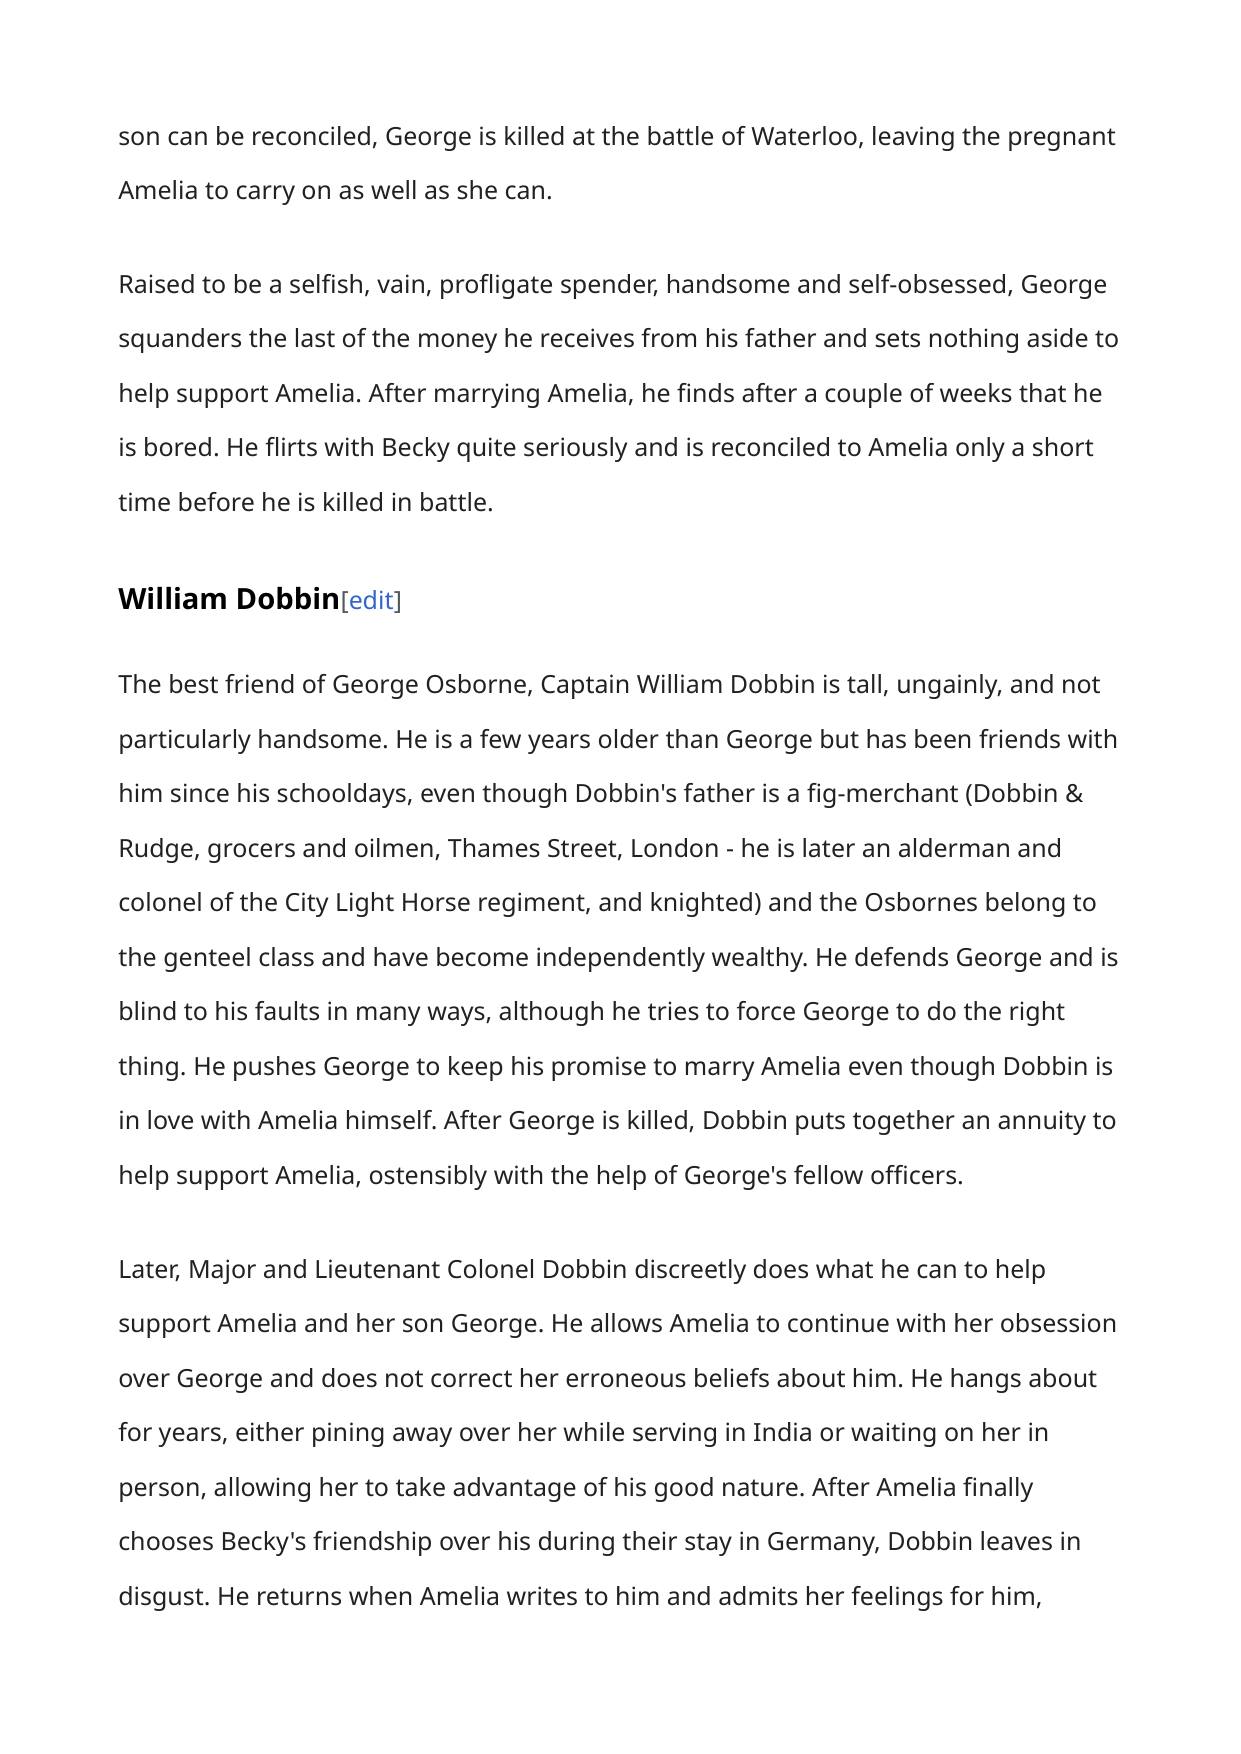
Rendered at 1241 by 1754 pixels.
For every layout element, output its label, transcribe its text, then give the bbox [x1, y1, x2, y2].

text Raised to be a selfish, vain, profligate spender, handsome and self-obsessed, George squanders the last of the money he receives from his father and sets nothing aside to help support Amelia. After marrying Amelia, he finds after a couple of weeks that he is bored. He flirts with Becky quite seriously and is reconciled to Amelia only a short time before he is killed in battle. [118, 267, 1122, 519]
subtitle William Dobbin[edit] [118, 579, 1122, 618]
text The best friend of George Osborne, Captain William Dobbin is tall, ungainly, and not particularly handsome. He is a few years older than George but has been friends with him since his schooldays, even though Dobbin's father is a fig-merchant (Dobbin & Rudge, grocers and oilmen, Thames Street, London - he is later an alderman and colonel of the City Light Horse regiment, and knighted) and the Osbornes belong to the genteel class and have become independently wealthy. He defends George and is blind to his faults in many ways, although he tries to force George to do the right thing. He pushes George to keep his promise to marry Amelia even though Dobbin is in love with Amelia himself. After George is killed, Dobbin puts together an annuity to help support Amelia, ostensibly with the help of George's fellow officers. [118, 667, 1122, 1191]
text Later, Major and Lieutenant Colonel Dobbin discreetly does what he can to help support Amelia and her son George. He allows Amelia to continue with her obsession over George and does not correct her erroneous beliefs about him. He hangs about for years, either pining away over her while serving in India or waiting on her in person, allowing her to take advantage of his good nature. After Amelia finally chooses Becky's friendship over his during their stay in Germany, Dobbin leaves in disgust. He returns when Amelia writes to him and admits her feelings for him, [118, 1251, 1122, 1612]
text son can be reconciled, George is killed at the battle of Waterloo, leaving the pregnant Amelia to carry on as well as she can. [118, 118, 1122, 207]
